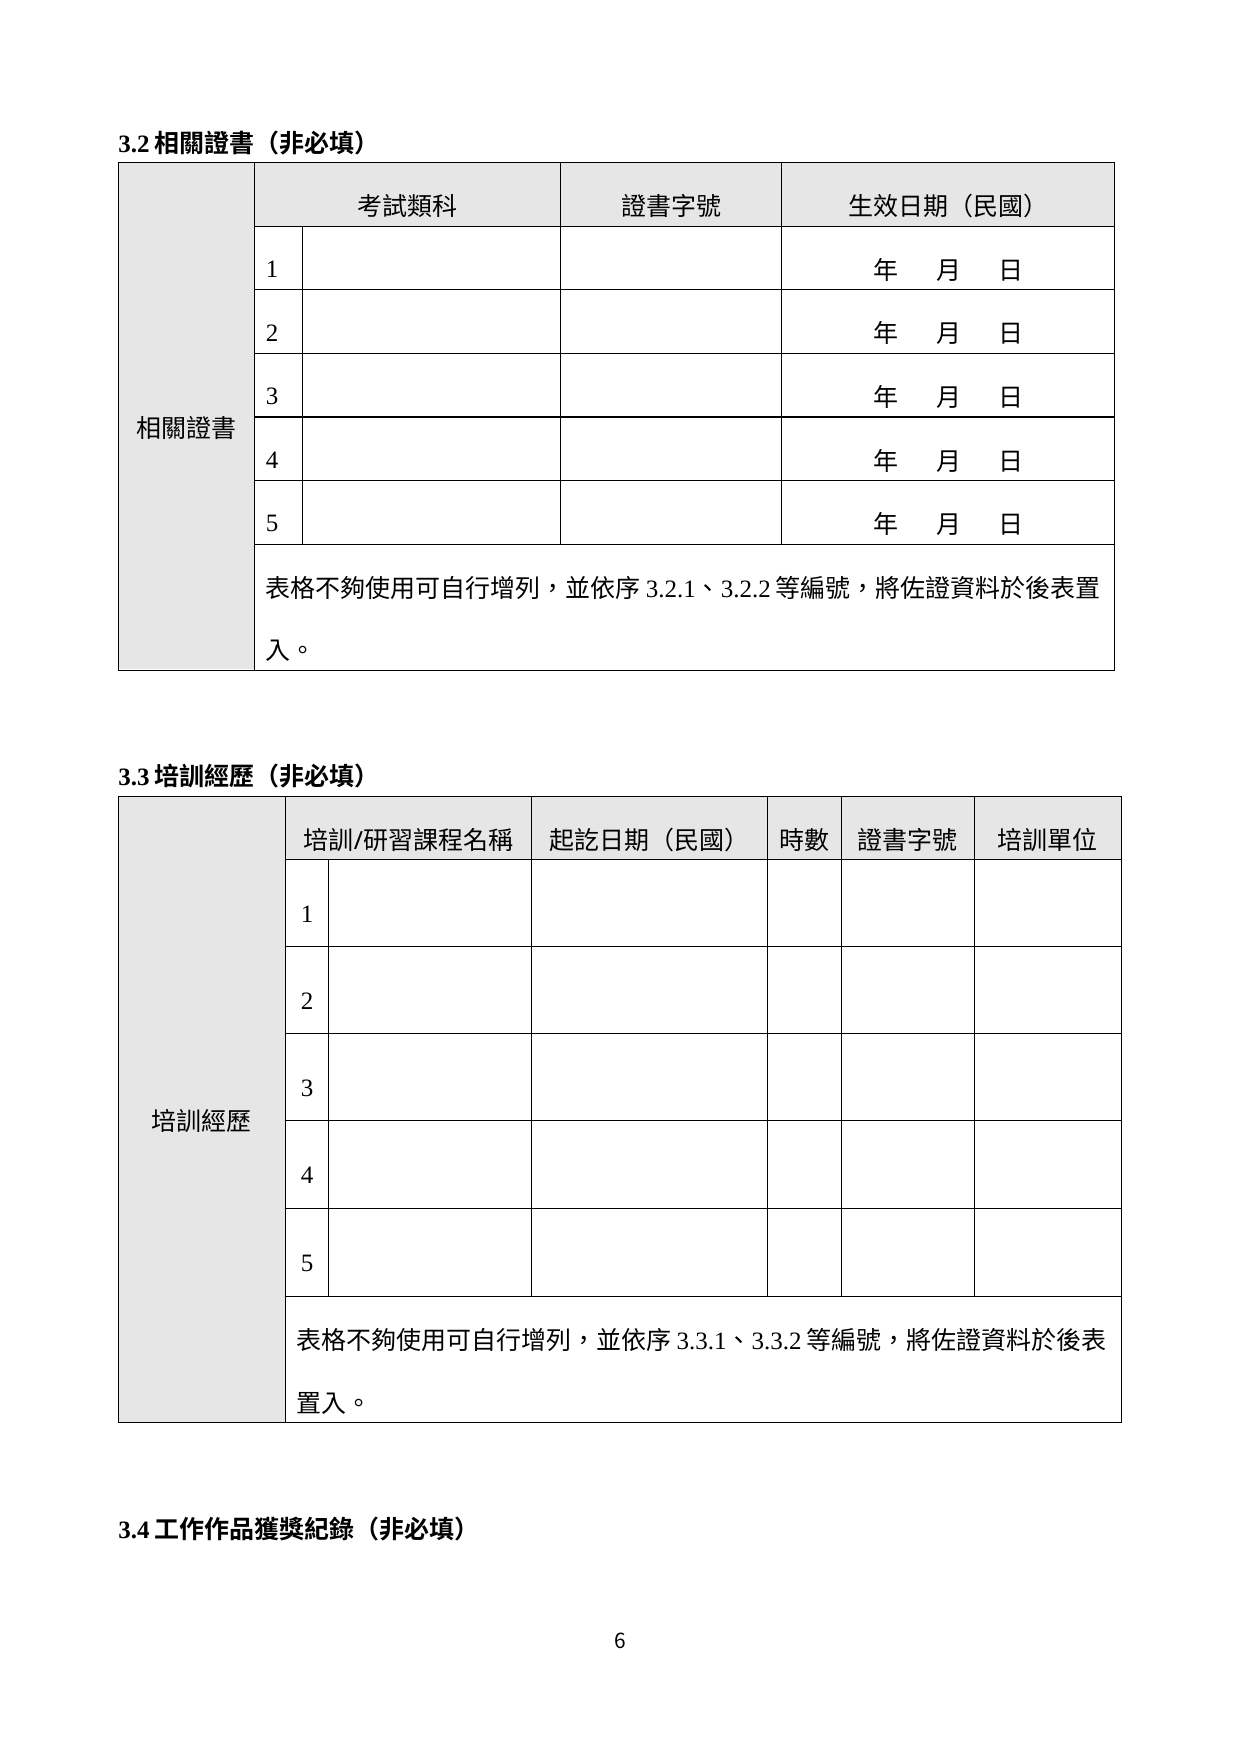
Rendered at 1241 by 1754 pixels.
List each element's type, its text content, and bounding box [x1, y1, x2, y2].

table_cell 2 [255, 290, 302, 353]
table_cell 年 月 日 [782, 481, 1114, 543]
table_cell [768, 1121, 841, 1207]
table_cell 5 [286, 1209, 328, 1296]
table_cell [329, 947, 531, 1033]
table_cell [329, 1034, 531, 1120]
table_cell [329, 1121, 531, 1207]
table_header 相關證書 [119, 163, 254, 669]
table_cell 2 [286, 947, 328, 1033]
table_cell [532, 860, 767, 946]
table_cell 表格不夠使用可自行增列，並依序3.3.1、3.3.2等編號，將佐證資料於後表置入。 [286, 1297, 1121, 1422]
table_cell [303, 481, 560, 543]
table_cell [532, 1034, 767, 1120]
table_cell 3 [286, 1034, 328, 1120]
table_header 培訓經歷 [119, 797, 285, 1422]
table_cell [303, 227, 560, 289]
table_header 時數 [768, 797, 841, 859]
table_header 起訖日期（民國） [532, 797, 767, 859]
table_cell [561, 481, 781, 543]
table_cell [532, 1121, 767, 1207]
table_cell [768, 1209, 841, 1296]
table_cell [768, 860, 841, 946]
table_cell [975, 947, 1121, 1033]
table_cell 表格不夠使用可自行增列，並依序3.2.1、3.2.2等編號，將佐證資料於後表置入。 [255, 545, 1114, 669]
table_header 生效日期（民國） [782, 163, 1114, 226]
table_cell [842, 1121, 974, 1207]
table_cell 年 月 日 [782, 290, 1114, 353]
table_cell [561, 354, 781, 416]
table_cell 1 [255, 227, 302, 289]
table_cell 4 [255, 418, 302, 480]
table_cell [561, 227, 781, 289]
table_cell [975, 1121, 1121, 1207]
table_cell 4 [286, 1121, 328, 1207]
table_cell [303, 290, 560, 353]
table_cell [975, 1209, 1121, 1296]
table_cell 年 月 日 [782, 354, 1114, 416]
table_cell [842, 1034, 974, 1120]
table_cell [768, 947, 841, 1033]
table_cell 年 月 日 [782, 418, 1114, 480]
table_cell [329, 860, 531, 946]
table_cell 3 [255, 354, 302, 416]
table_cell [329, 1209, 531, 1296]
text 3.4工作作品獲獎紀錄（非必填） [118, 1486, 1122, 1548]
table_cell [768, 1034, 841, 1120]
table_cell [842, 860, 974, 946]
table_cell [975, 1034, 1121, 1120]
table_cell 1 [286, 860, 328, 946]
table_cell [303, 418, 560, 480]
table_cell [303, 354, 560, 416]
text 3.2相關證書（非必填） [118, 100, 1122, 162]
table_cell [532, 947, 767, 1033]
table_header 考試類科 [255, 163, 560, 226]
table_cell [842, 947, 974, 1033]
text 3.3培訓經歷（非必填） [118, 733, 1122, 796]
table_cell 5 [255, 481, 302, 543]
table_cell [561, 418, 781, 480]
table_header 培訓單位 [975, 797, 1121, 859]
table_header 證書字號 [842, 797, 974, 859]
table_cell [532, 1209, 767, 1296]
table_header 證書字號 [561, 163, 781, 226]
table_cell [842, 1209, 974, 1296]
table_cell [561, 290, 781, 353]
table_cell 年 月 日 [782, 227, 1114, 289]
table_header 培訓/研習課程名稱 [286, 797, 531, 859]
table_cell [975, 860, 1121, 946]
